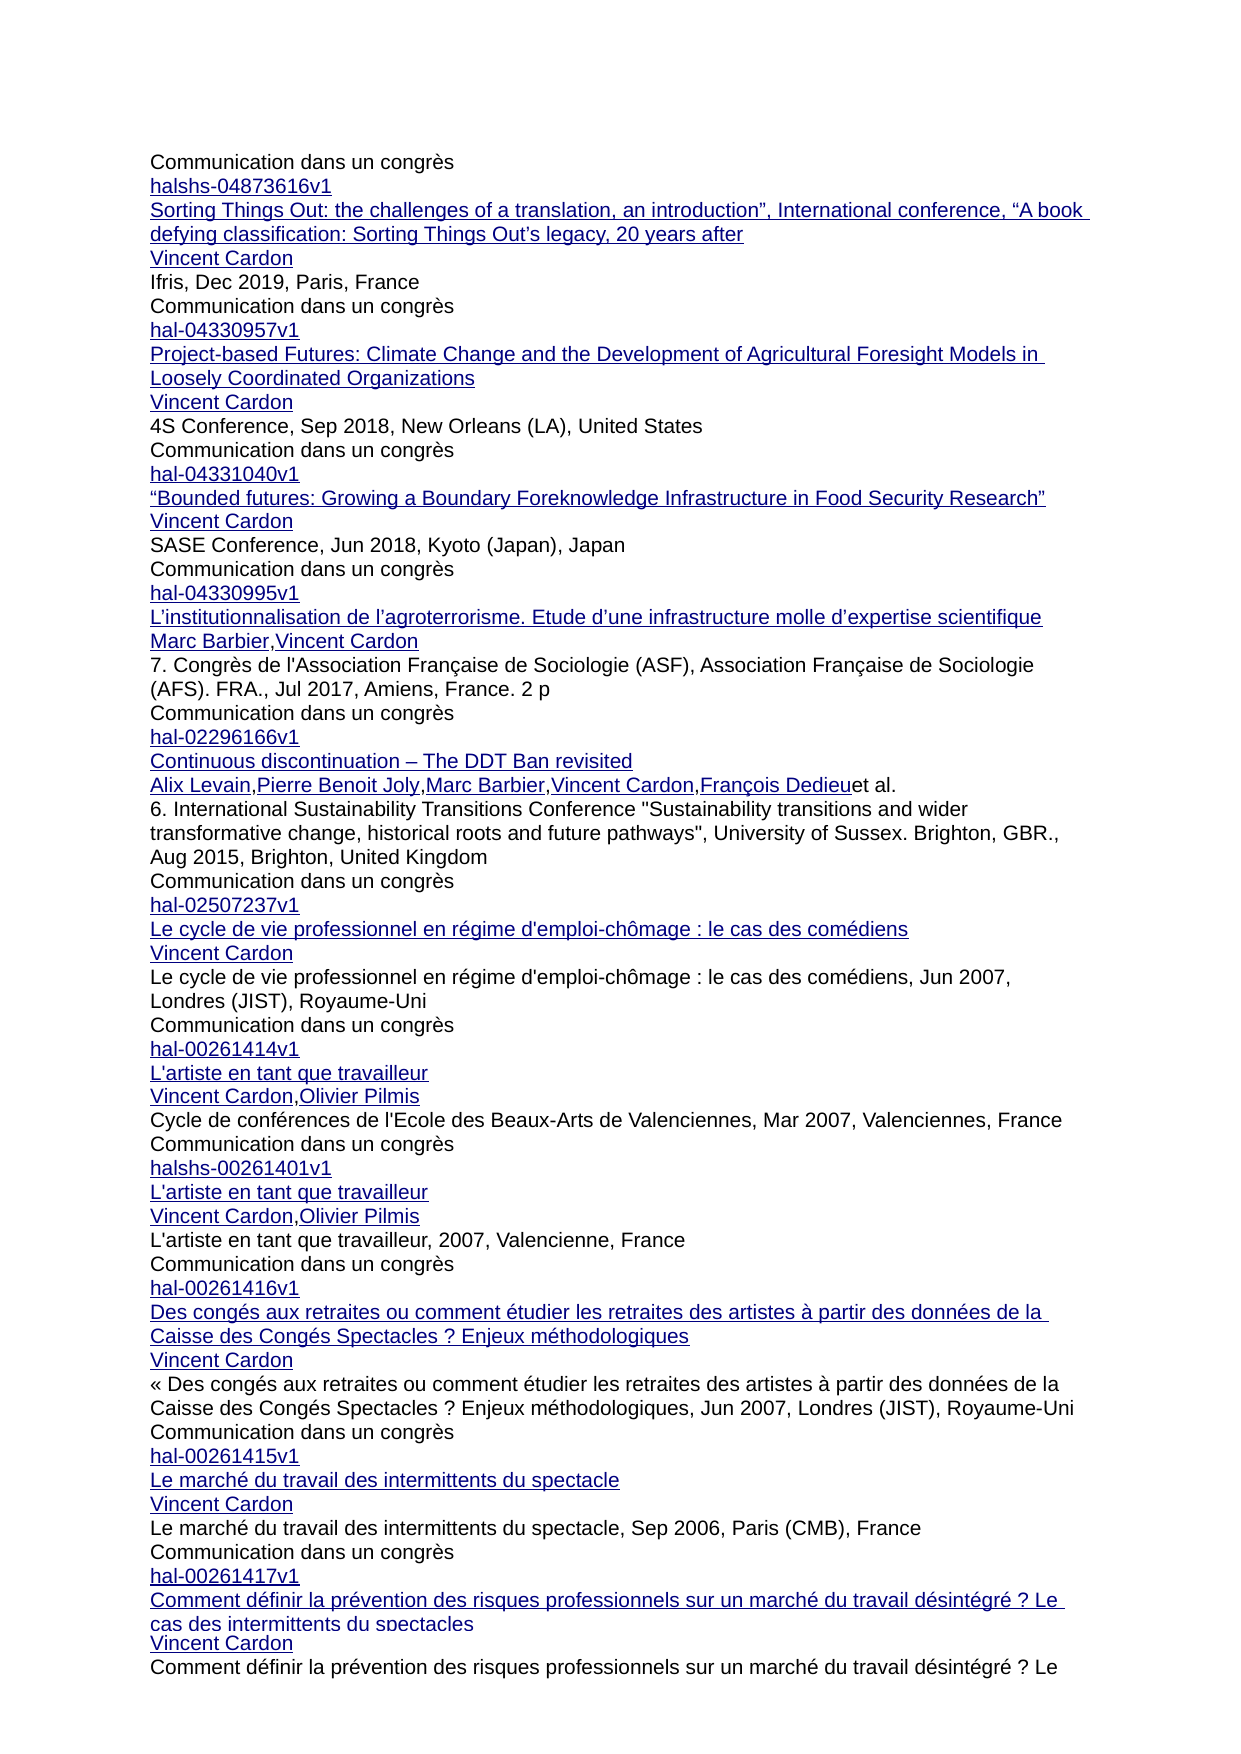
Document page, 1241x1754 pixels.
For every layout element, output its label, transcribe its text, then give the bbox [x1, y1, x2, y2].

table_cell L’institutionnalisation de l’agroterrorisme. Etude d’une infrastructure molle d’expertise scientifique Marc Barbier,Vincent Cardon 7. Congrès de l'Association Française de Sociologie (ASF), Association Française de Sociologie (AFS). FRA., Jul 2017, Amiens, France. 2 p Communication dans un congrès hal-02296166v1 [150, 605, 1090, 749]
table_cell Continuous discontinuation – The DDT Ban revisited Alix Levain,Pierre Benoit Joly,Marc Barbier,Vincent Cardon,François Dedieuet al. 6. International Sustainability Transitions Conference "Sustainability transitions and wider transformative change, historical roots and future pathways", University of Sussex. Brighton, GBR., Aug 2015, Brighton, United Kingdom Communication dans un congrès hal-02507237v1 [150, 749, 1090, 917]
table_cell Le cycle de vie professionnel en régime d'emploi-chômage : le cas des comédiens Vincent Cardon Le cycle de vie professionnel en régime d'emploi-chômage : le cas des comédiens, Jun 2007, Londres (JIST), Royaume-Uni Communication dans un congrès hal-00261414v1 [150, 917, 1090, 1060]
table_cell L'artiste en tant que travailleur Vincent Cardon,Olivier Pilmis L'artiste en tant que travailleur, 2007, Valencienne, France Communication dans un congrès hal-00261416v1 [150, 1180, 1090, 1300]
table_cell Project-based Futures: Climate Change and the Development of Agricultural Foresight Models in Loosely Coordinated Organizations Vincent Cardon 4S Conference, Sep 2018, New Orleans (LA), United States Communication dans un congrès hal-04331040v1 [150, 342, 1090, 485]
table_cell Sorting Things Out: the challenges of a translation, an introduction”, International conference, “A book [150, 198, 1090, 219]
table_cell Des congés aux retraites ou comment étudier les retraites des artistes à partir des données de la Caisse des Congés Spectacles ? Enjeux méthodologiques Vincent Cardon « Des congés aux retraites ou comment étudier les retraites des artistes à partir des données de la Caisse des Congés Spectacles ? Enjeux méthodologiques, Jun 2007, Londres (JIST), Royaume-Uni Communication dans un congrès hal-00261415v1 [150, 1300, 1090, 1468]
table_cell Communication dans un congrès halshs-04873616v1 [150, 150, 1090, 198]
table_cell L'artiste en tant que travailleur Vincent Cardon,Olivier Pilmis Cycle de conférences de l'Ecole des Beaux-Arts de Valenciennes, Mar 2007, Valenciennes, France Communication dans un congrès halshs-00261401v1 [150, 1060, 1090, 1180]
table_cell “Bounded futures: Growing a Boundary Foreknowledge Infrastructure in Food Security Research” Vincent Cardon SASE Conference, Jun 2018, Kyoto (Japan), Japan Communication dans un congrès hal-04330995v1 [150, 485, 1090, 605]
table_cell Comment définir la prévention des risques professionnels sur un marché du travail désintégré ? Le cas des intermittents du spectacles Vincent Cardon Comment définir la prévention des risques professionnels sur un marché du travail désintégré ? Le [150, 1588, 1090, 1679]
table_cell Le marché du travail des intermittents du spectacle Vincent Cardon Le marché du travail des intermittents du spectacle, Sep 2006, Paris (CMB), France Communication dans un congrès hal-00261417v1 [150, 1468, 1090, 1587]
table_cell defying classification: Sorting Things Out’s legacy, 20 years after Vincent Cardon Ifris, Dec 2019, Paris, France Communication dans un congrès hal-04330957v1 [150, 220, 1090, 342]
